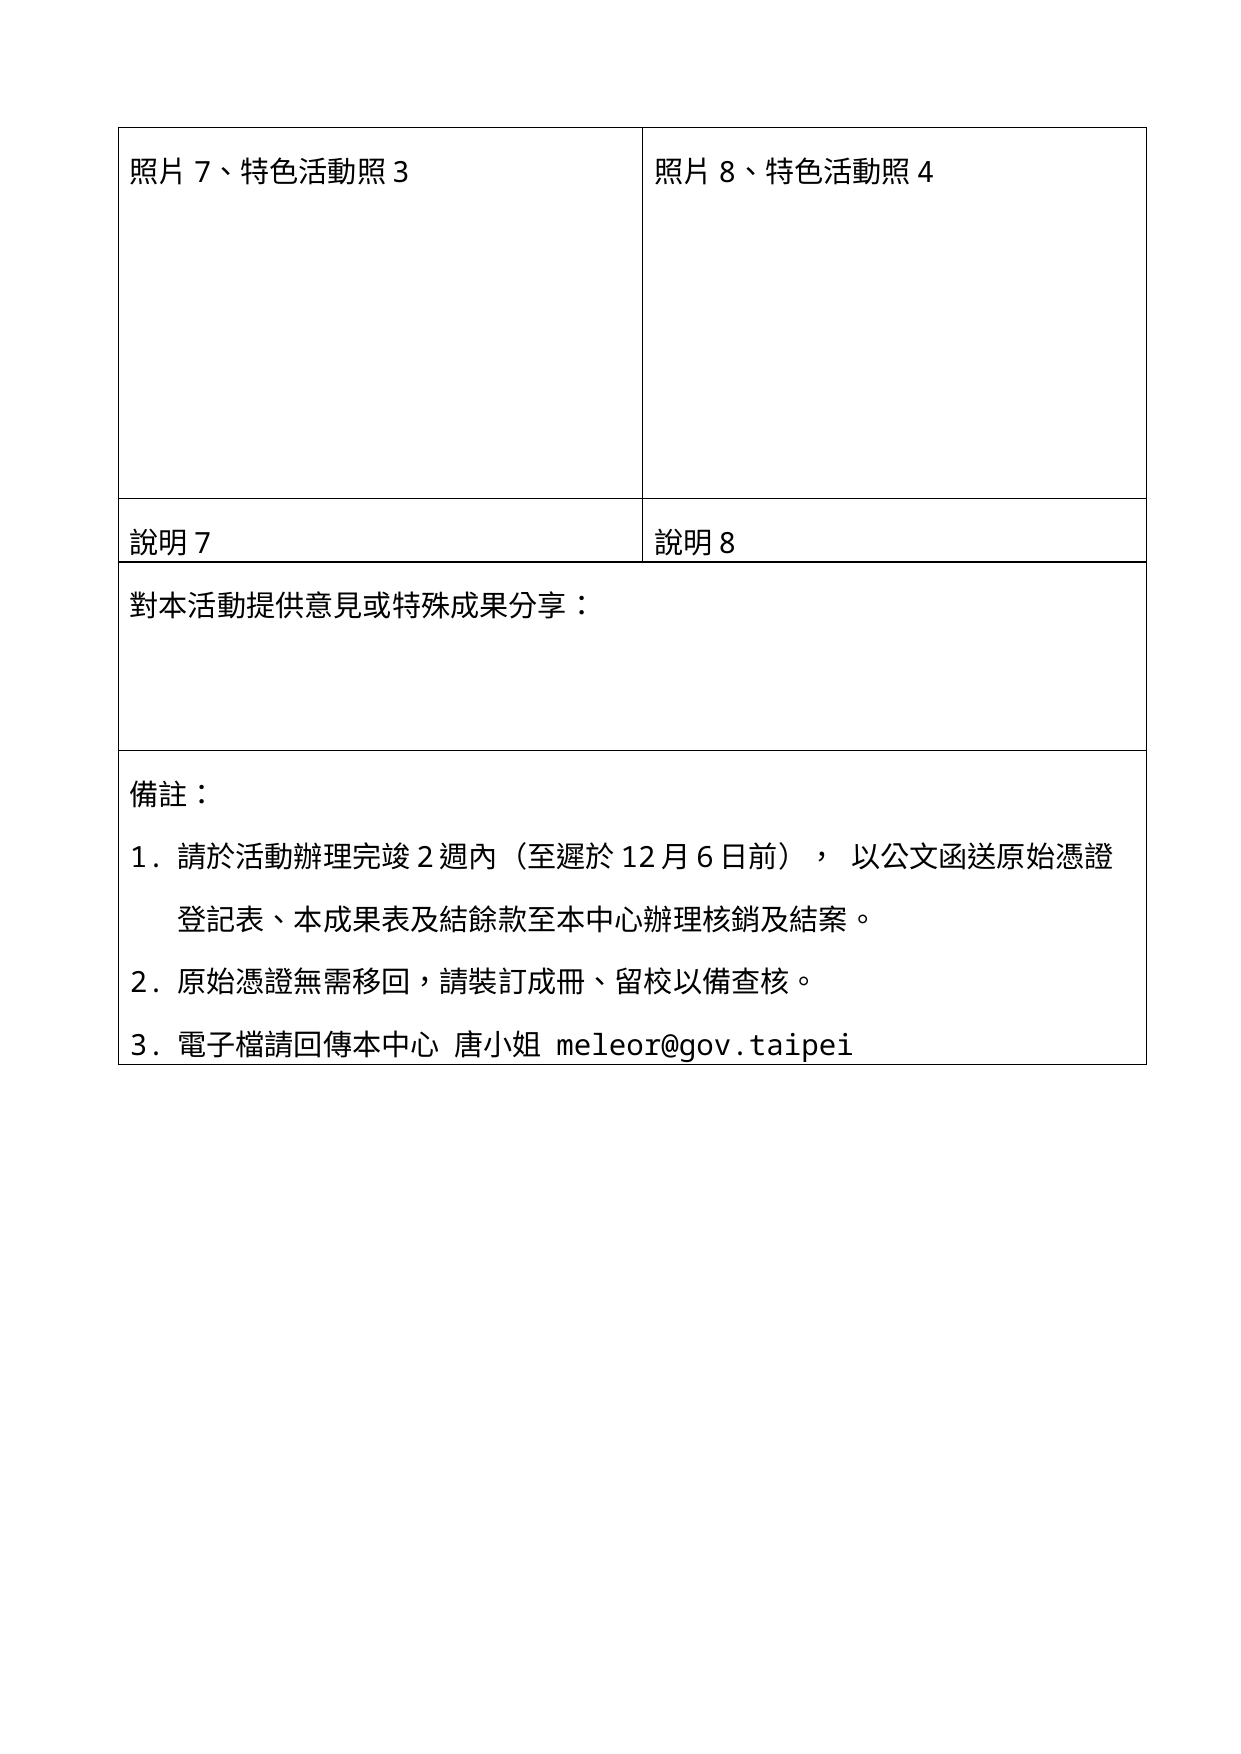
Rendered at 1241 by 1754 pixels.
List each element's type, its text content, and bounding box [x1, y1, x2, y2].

table_cell 說明8 [643, 499, 1146, 561]
table_cell 照片8、特色活動照4 [643, 128, 1146, 498]
table_cell 備註： 請於活動辦理完竣2週內（至遲於12月6日前）， 以公文函送原始憑證登記表、本成果表及結餘款至本中心辦理核銷及結案。 原始憑證無需移回，請裝訂成冊、留校以備查核。 電子檔請回傳本中心 唐小姐 meleor@gov.taipei [119, 751, 1146, 1063]
table_cell 照片7、特色活動照3 [119, 128, 642, 498]
table_cell 說明7 [119, 499, 642, 561]
table_cell 對本活動提供意見或特殊成果分享： [119, 563, 1146, 750]
